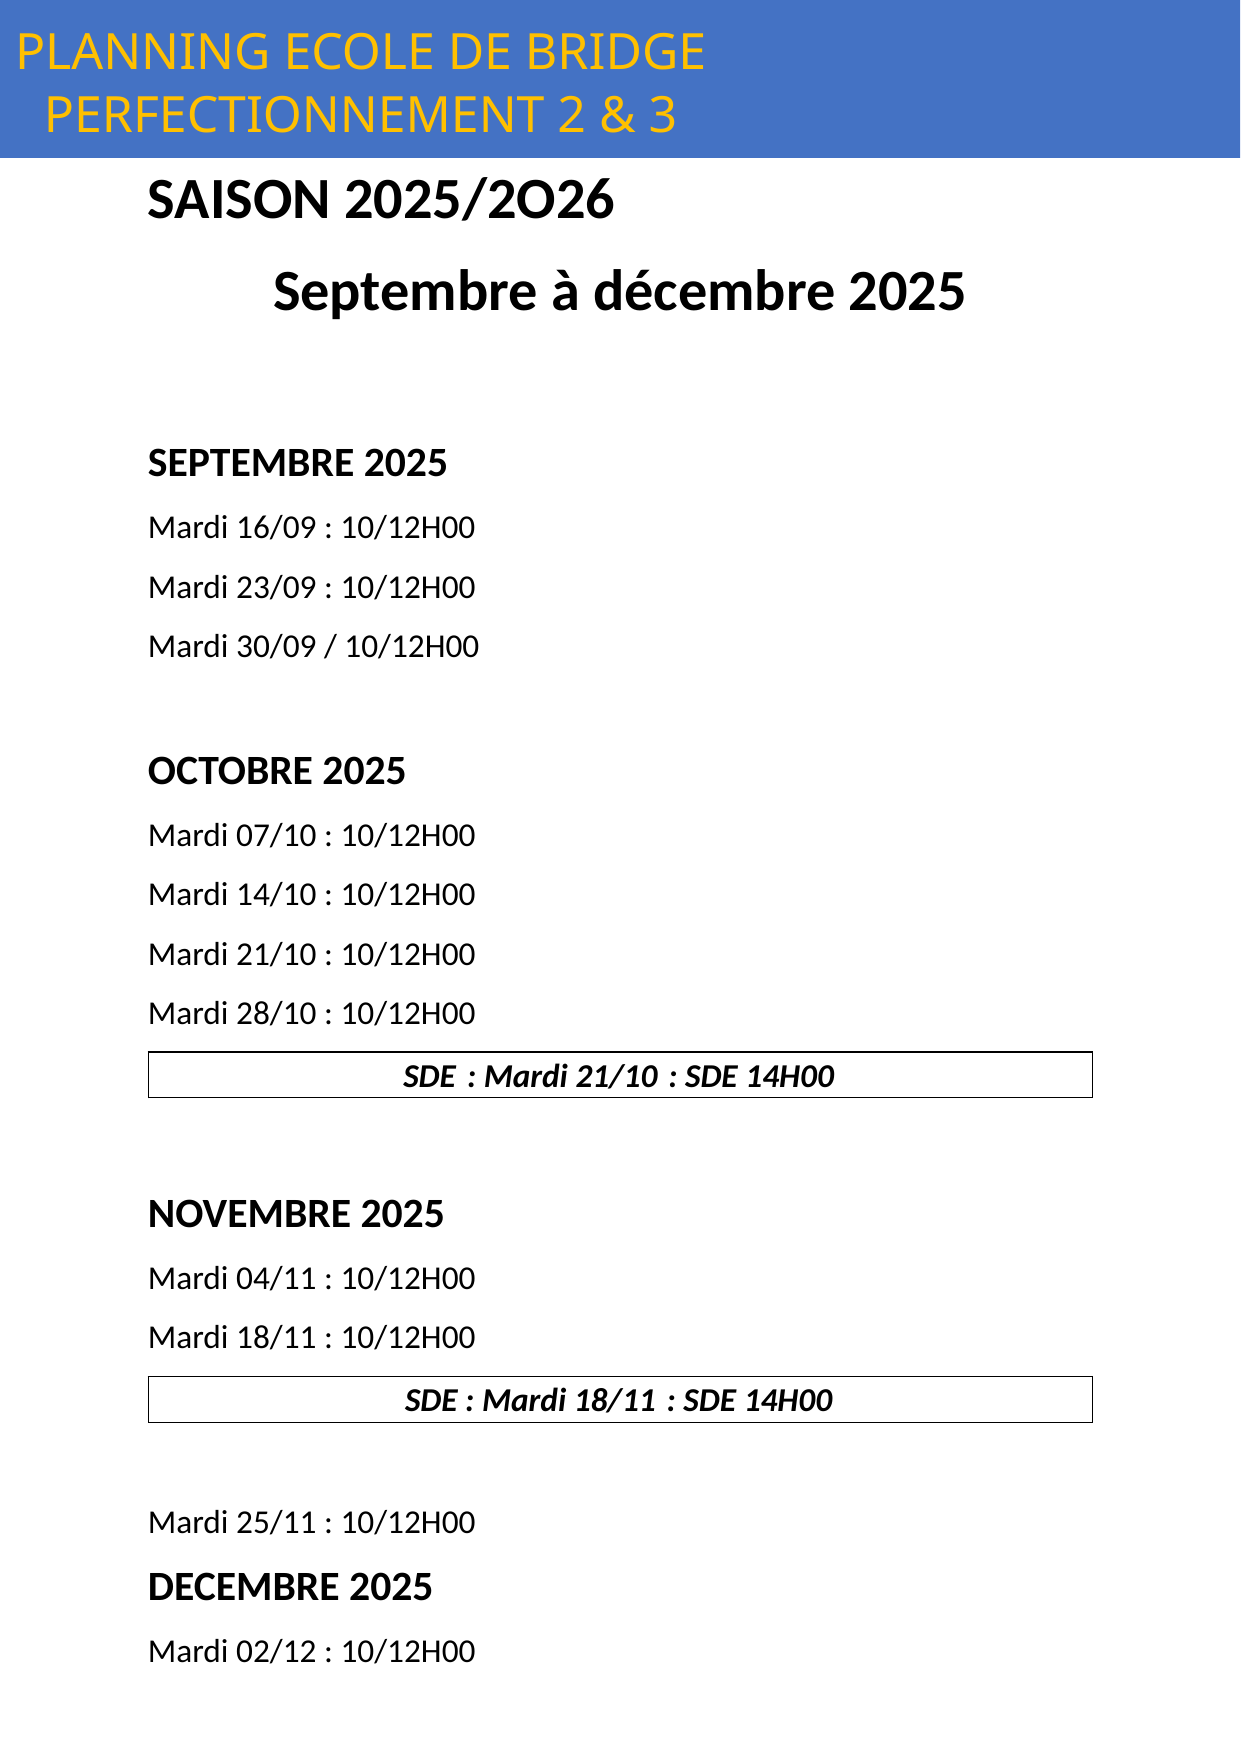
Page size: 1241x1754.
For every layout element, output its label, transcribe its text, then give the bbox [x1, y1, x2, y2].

text SAISON 2025/2O26 [148, 158, 1093, 233]
text Mardi 07/10 : 10/12H00 [148, 814, 1093, 855]
text SEPTEMBRE 2025 [148, 436, 1093, 487]
text Mardi 02/12 : 10/12H00 [148, 1630, 1093, 1671]
text Mardi 14/10 : 10/12H00 [148, 873, 1093, 914]
text NOVEMBRE 2025 [148, 1187, 1093, 1238]
text Mardi 30/09 / 10/12H00 [148, 625, 1093, 666]
text Mardi 23/09 : 10/12H00 [148, 566, 1093, 607]
text Mardi 18/11 : 10/12H00 [148, 1316, 1093, 1357]
text Septembre à décembre 2025 [148, 253, 1093, 325]
text SDE : Mardi 21/10 : SDE 14H00 [149, 1053, 1092, 1097]
text DECEMBRE 2025 [148, 1560, 1093, 1611]
text Mardi 21/10 : 10/12H00 [148, 933, 1093, 973]
text Mardi 04/11 : 10/12H00 [148, 1257, 1093, 1298]
text Mardi 25/11 : 10/12H00 [148, 1501, 1093, 1542]
text Mardi 28/10 : 10/12H00 [148, 992, 1093, 1033]
text Mardi 16/09 : 10/12H00 [148, 506, 1093, 547]
text OCTOBRE 2025 [148, 744, 1093, 795]
text SDE : Mardi 18/11 : SDE 14H00 [149, 1377, 1092, 1422]
